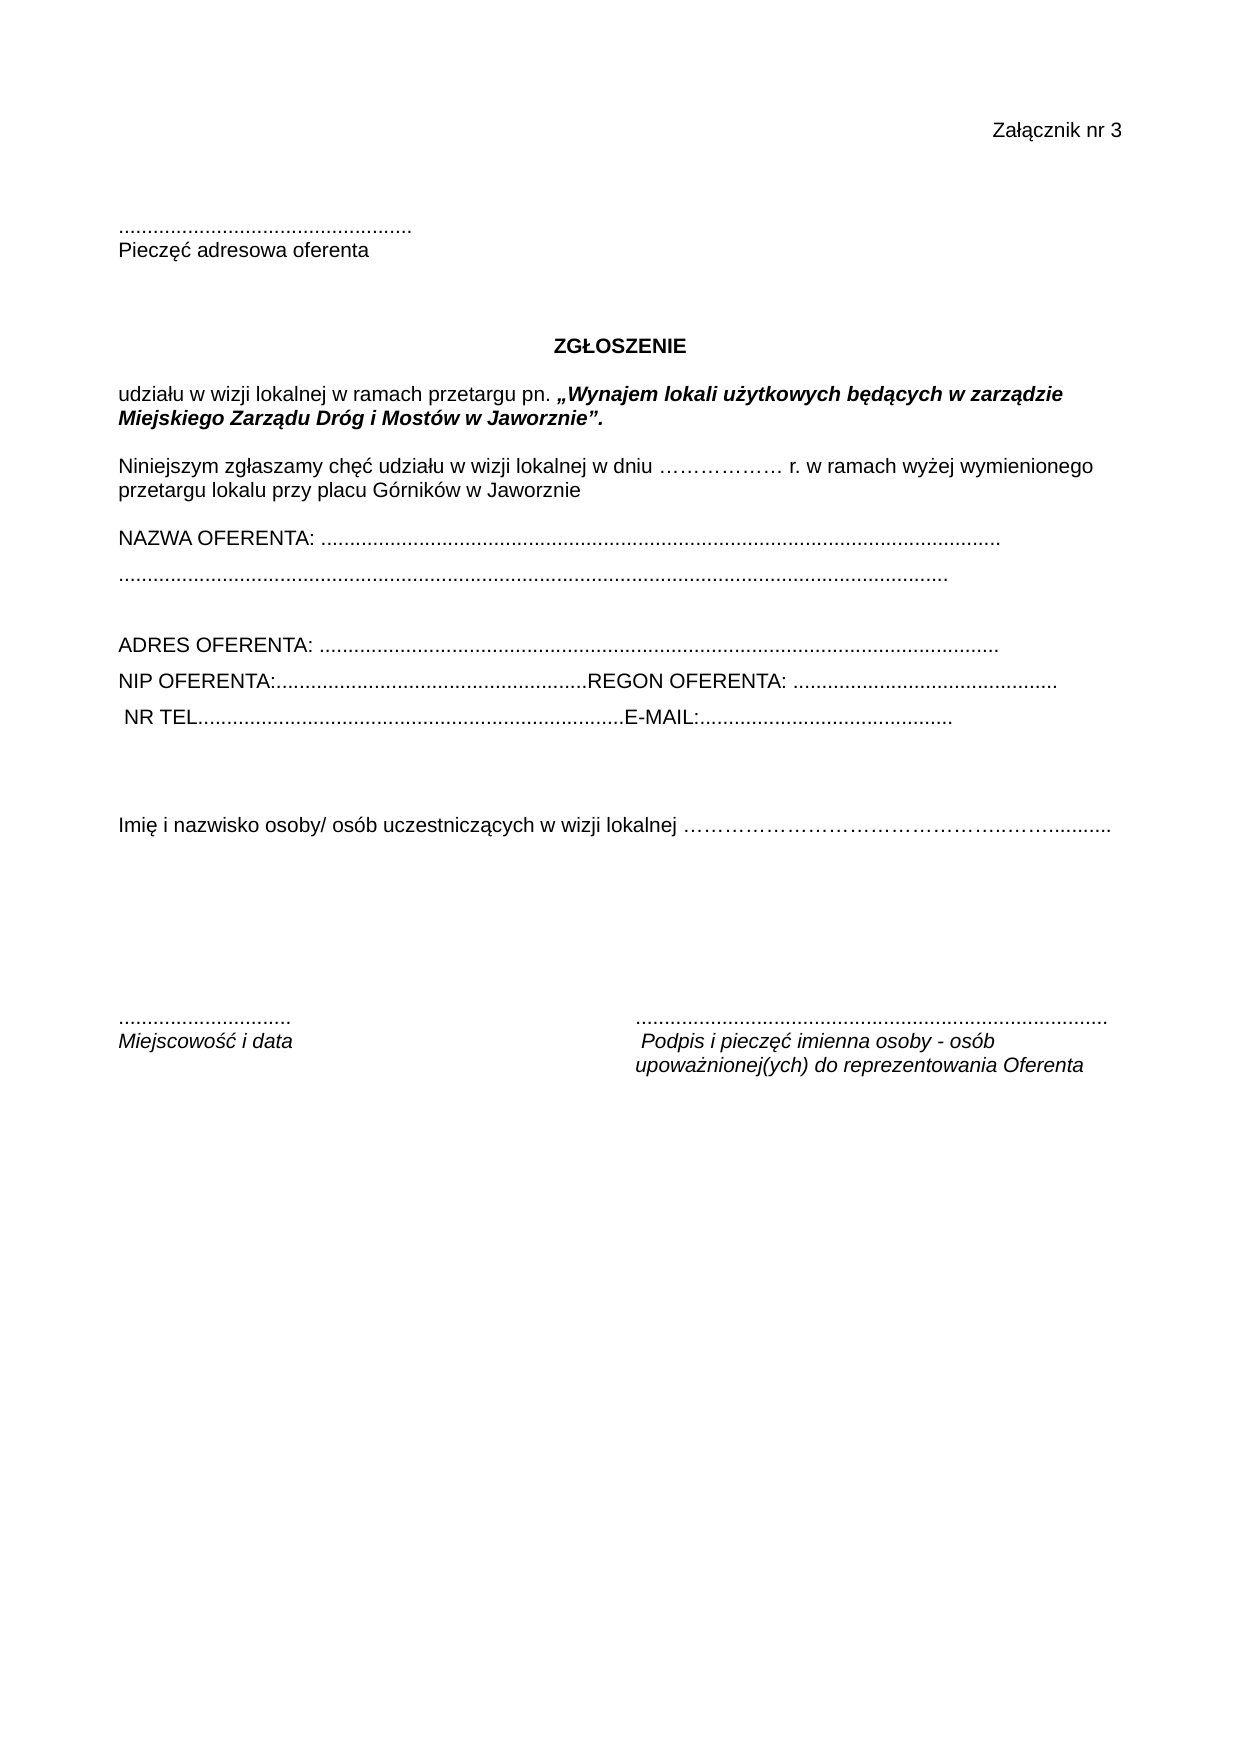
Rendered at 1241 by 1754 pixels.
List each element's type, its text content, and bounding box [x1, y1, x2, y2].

text ................................................................................................................................................ [118, 561, 1122, 585]
text ADRES OFERENTA: ...................................................................................................................... [118, 633, 1122, 657]
text Załącznik nr 3 [118, 118, 1122, 142]
text NAZWA OFERENTA: ...................................................................................................................... [118, 525, 1122, 549]
text ................................................... [118, 214, 1122, 238]
text NIP OFERENTA:......................................................REGON OFERENTA: .............................................. [118, 669, 1122, 693]
text Pieczęć adresowa oferenta [118, 238, 1122, 262]
text Imię i nazwisko osoby/ osób uczestniczących w wizji lokalnej ………………………………………..……........... [118, 813, 1122, 837]
text ZGŁOSZENIE [118, 334, 1122, 358]
text NR TEL..........................................................................E-MAIL:............................................ [118, 705, 1122, 729]
text .............................. .................................................................................. [118, 1004, 1122, 1028]
text udziału w wizji lokalnej w ramach przetargu pn. „Wynajem lokali użytkowych będących w zarządzie Miejskiego Zarządu Dróg i Mostów w Jaworznie”. [118, 382, 1122, 429]
text Miejscowość i data Podpis i pieczęć imienna osoby - osób upoważnionej(ych) do reprezentowania Oferenta [118, 1028, 1122, 1076]
text Niniejszym zgłaszamy chęć udziału w wizji lokalnej w dniu ……………… r. w ramach wyżej wymienionego przetargu lokalu przy placu Górników w Jaworznie [118, 453, 1122, 501]
